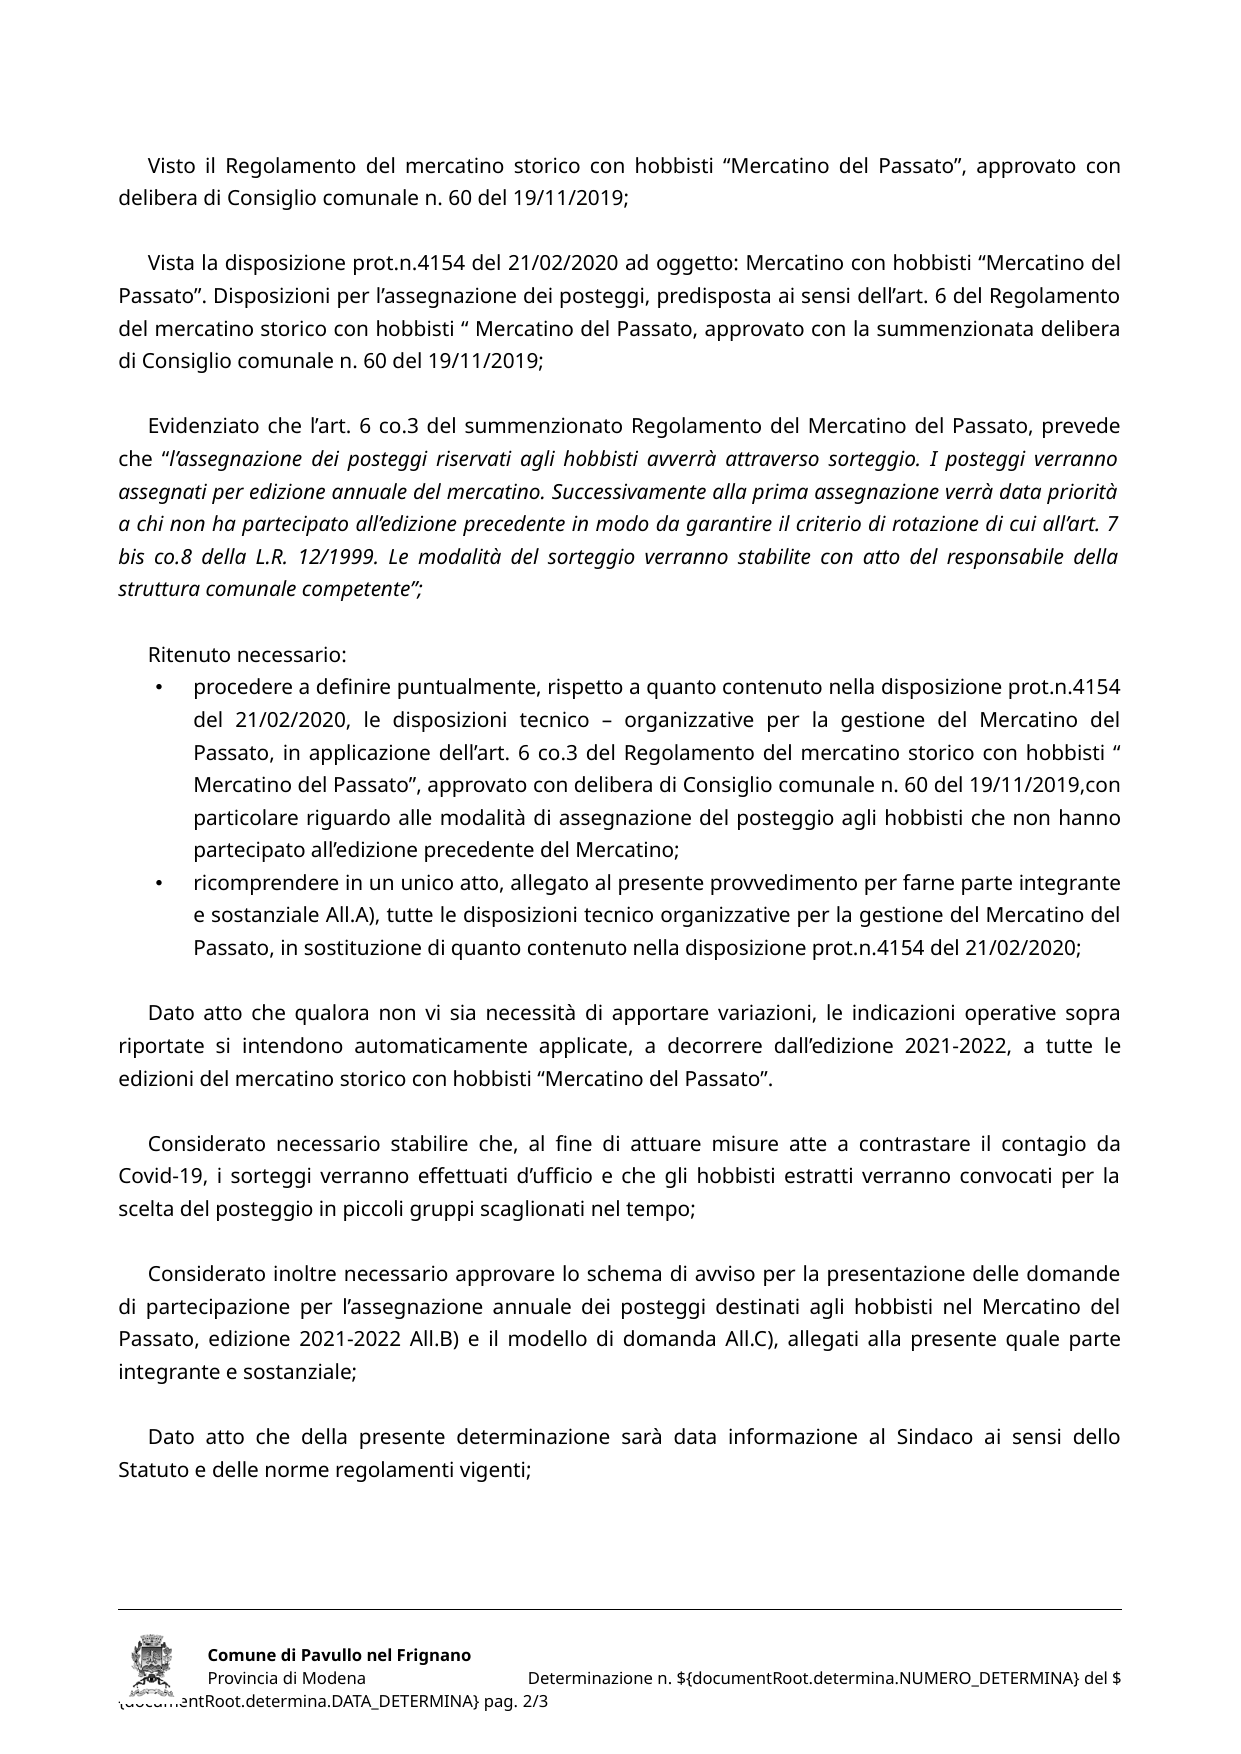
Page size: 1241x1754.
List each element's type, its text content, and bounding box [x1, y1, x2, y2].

list procedere a definire puntualmente, rispetto a quanto contenuto nella disposizione prot.n.4154 del 21/02/2020, le disposizioni tecnico – organizzative per la gestione del Mercatino del Passato, in applicazione dell’art. 6 co.3 del Regolamento del mercatino storico con hobbisti “ Mercatino del Passato”, approvato con delibera di Consiglio comunale n. 60 del 19/11/2019,con particolare riguardo alle modalità di assegnazione del posteggio agli hobbisti che non hanno partecipato all’edizione precedente del Mercatino; [155, 672, 1122, 864]
text Evidenziato che l’art. 6 co.3 del summenzionato Regolamento del Mercatino del Passato, prevede che “l’assegnazione dei posteggi riservati agli hobbisti avverrà attraverso sorteggio. I posteggi verranno assegnati per edizione annuale del mercatino. Successivamente alla prima assegnazione verrà data priorità a chi non ha partecipato all’edizione precedente in modo da garantire il criterio di rotazione di cui all’art. 7 bis co.8 della L.R. 12/1999. Le modalità del sorteggio verranno stabilite con atto del responsabile della struttura comunale competente”; [118, 412, 1122, 603]
text Ritenuto necessario: [118, 640, 1122, 668]
text Vista la disposizione prot.n.4154 del 21/02/2020 ad oggetto: Mercatino con hobbisti “Mercatino del Passato”. Disposizioni per l’assegnazione dei posteggi, predisposta ai sensi dell’art. 6 del Regolamento del mercatino storico con hobbisti “ Mercatino del Passato, approvato con la summenzionata delibera di Consiglio comunale n. 60 del 19/11/2019; [118, 248, 1122, 375]
text Considerato inoltre necessario approvare lo schema di avviso per la presentazione delle domande di partecipazione per l’assegnazione annuale dei posteggi destinati agli hobbisti nel Mercatino del Passato, edizione 2021-2022 All.B) e il modello di domanda All.C), allegati alla presente quale parte integrante e sostanziale; [118, 1259, 1122, 1386]
picture [120, 1631, 183, 1704]
text Considerato necessario stabilire che, al fine di attuare misure atte a contrastare il contagio da Covid-19, i sorteggi verranno effettuati d’ufficio e che gli hobbisti estratti verranno convocati per la scelta del posteggio in piccoli gruppi scaglionati nel tempo; [118, 1129, 1122, 1222]
text Dato atto che della presente determinazione sarà data informazione al Sindaco ai sensi dello Statuto e delle norme regolamenti vigenti; [118, 1422, 1122, 1483]
list ricomprendere in un unico atto, allegato al presente provvedimento per farne parte integrante e sostanziale All.A), tutte le disposizioni tecnico organizzative per la gestione del Mercatino del Passato, in sostituzione di quanto contenuto nella disposizione prot.n.4154 del 21/02/2020; [155, 868, 1122, 962]
text Dato atto che qualora non vi sia necessità di apportare variazioni, le indicazioni operative sopra riportate si intendono automaticamente applicate, a decorrere dall’edizione 2021-2022, a tutte le edizioni del mercatino storico con hobbisti “Mercatino del Passato”. [118, 998, 1122, 1092]
text Visto il Regolamento del mercatino storico con hobbisti “Mercatino del Passato”, approvato con delibera di Consiglio comunale n. 60 del 19/11/2019; [118, 151, 1122, 212]
